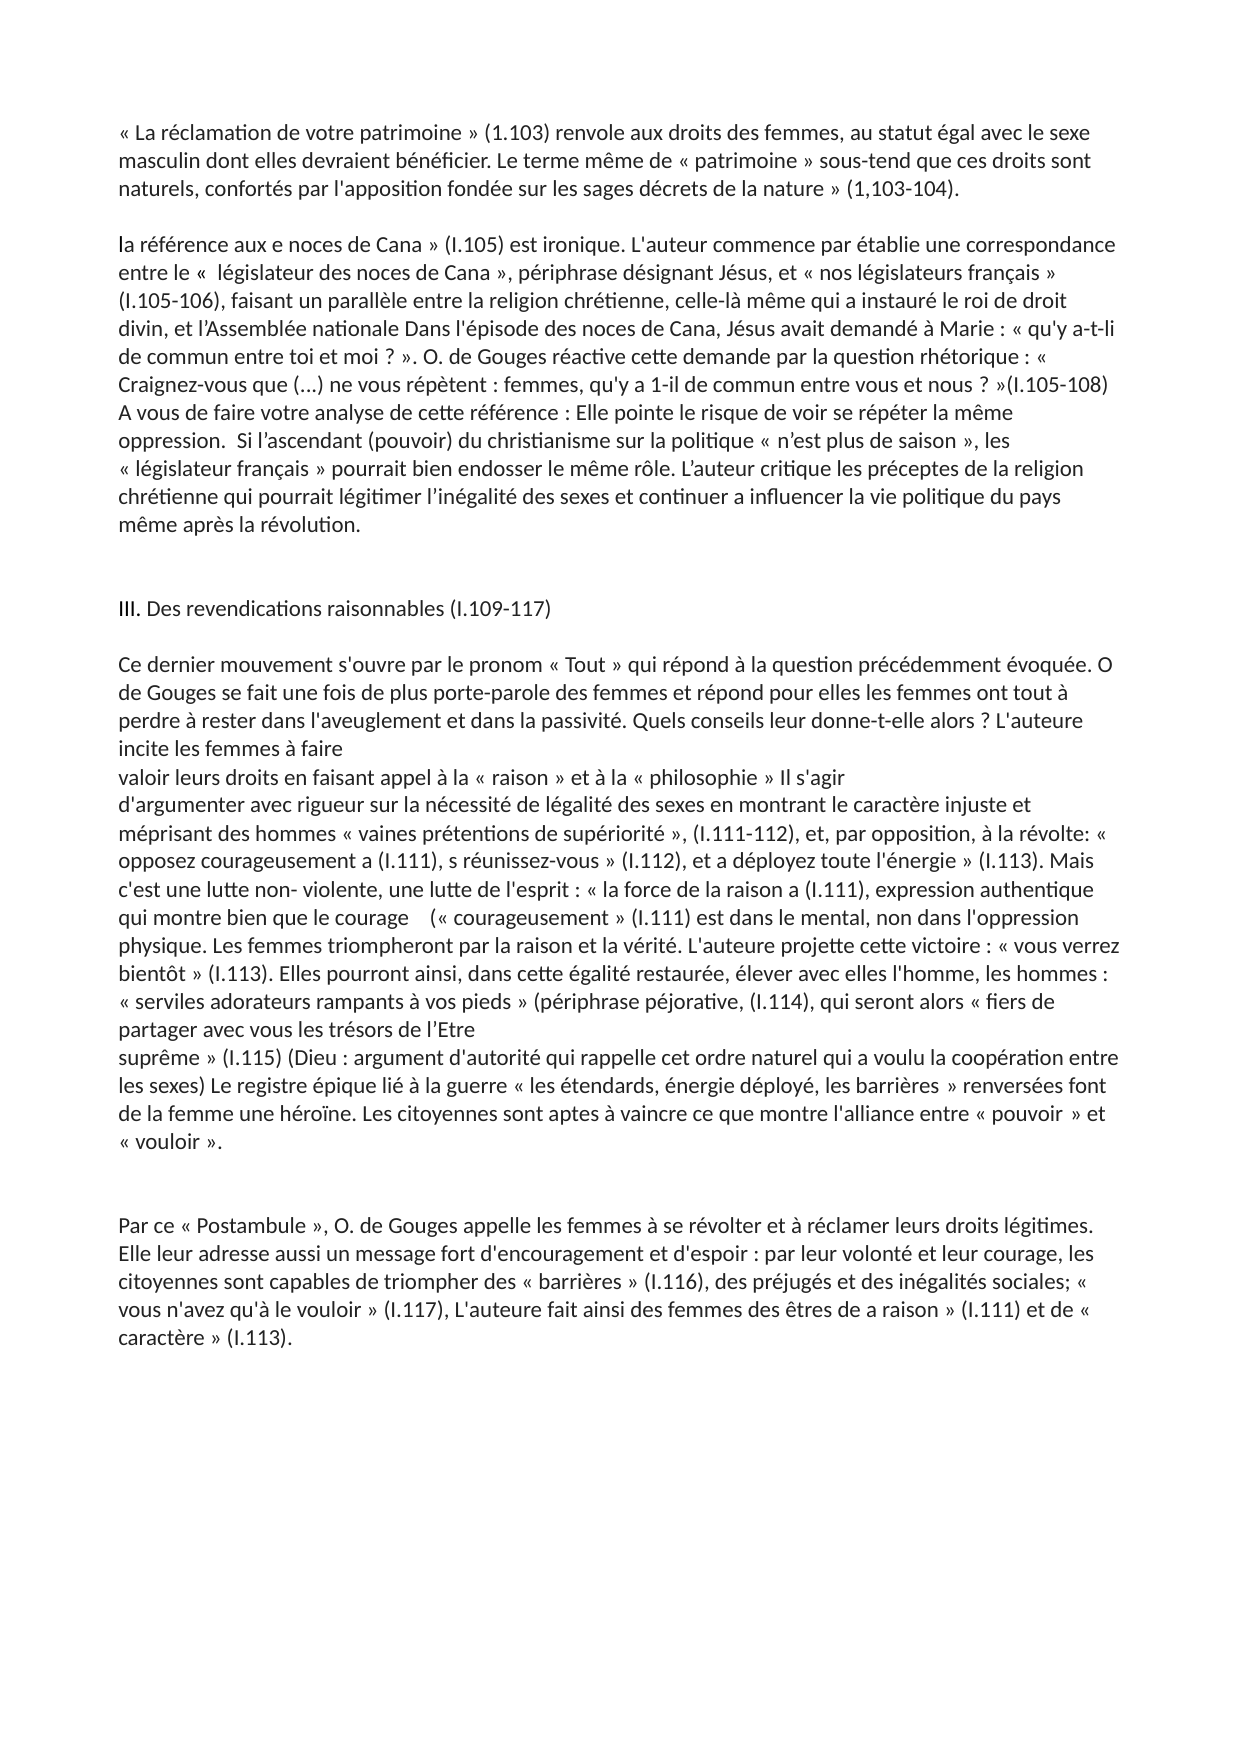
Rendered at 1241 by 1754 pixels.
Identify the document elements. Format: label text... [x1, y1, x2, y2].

text « La réclamation de votre patrimoine » (1.103) renvole aux droits des femmes, au statut égal avec le sexe masculin dont elles devraient bénéficier. Le terme même de « patrimoine » sous-tend que ces droits sont naturels, confortés par l'apposition fondée sur les sages décrets de la nature » (1,103-104). la référence aux e noces de Cana » (I.105) est ironique. L'auteur commence par établie une correspondance entre le « législateur des noces de Cana », périphrase désignant Jésus, et « nos législateurs français » (I.105-106), faisant un parallèle entre la religion chrétienne, celle-là même qui a instauré le roi de droit divin, et l’Assemblée nationale Dans l'épisode des noces de Cana, Jésus avait demandé à Marie : « qu'y a-t-li de commun entre toi et moi ? ». O. de Gouges réactive cette demande par la question rhétorique : « Craignez-vous que (...) ne vous répètent : femmes, qu'y a 1-il de commun entre vous et nous ? »(I.105-108) A vous de faire votre analyse de cette référence : Elle pointe le risque de voir se répéter la même oppression. Si l’ascendant (pouvoir) du christianisme sur la politique « n’est plus de saison », les « législateur français » pourrait bien endosser le même rôle. L’auteur critique les préceptes de la religion chrétienne qui pourrait légitimer l’inégalité des sexes et continuer a influencer la vie politique du pays même après la révolution. III. Des revendications raisonnables (I.109-117) [118, 118, 1122, 622]
text Par ce « Postambule », O. de Gouges appelle les femmes à se révolter et à réclamer leurs droits légitimes. Elle leur adresse aussi un message fort d'encouragement et d'espoir : par leur volonté et leur courage, les citoyennes sont capables de triompher des « barrières » (I.116), des préjugés et des inégalités sociales; « vous n'avez qu'à le vouloir » (I.117), L'auteure fait ainsi des femmes des êtres de a raison » (I.111) et de « caractère » (I.113). [118, 1183, 1122, 1351]
text Ce dernier mouvement s'ouvre par le pronom « Tout » qui répond à la question précédemment évoquée. O de Gouges se fait une fois de plus porte-parole des femmes et répond pour elles les femmes ont tout à perdre à rester dans l'aveuglement et dans la passivité. Quels conseils leur donne-t-elle alors ? L'auteure incite les femmes à faire valoir leurs droits en faisant appel à la « raison » et à la « philosophie » Il s'agir d'argumenter avec rigueur sur la nécessité de légalité des sexes en montrant le caractère injuste et méprisant des hommes « vaines prétentions de supériorité », (I.111-112), et, par opposition, à la révolte: « opposez courageusement a (I.111), s réunissez-vous » (I.112), et a déployez toute l'énergie » (I.113). Mais c'est une lutte non- violente, une lutte de l'esprit : « la force de la raison a (I.111), expression authentique qui montre bien que le courage (« courageusement » (I.111) est dans le mental, non dans l'oppression physique. Les femmes triompheront par la raison et la vérité. L'auteure projette cette victoire : « vous verrez bientôt » (I.113). Elles pourront ainsi, dans cette égalité restaurée, élever avec elles l'homme, les hommes : « serviles adorateurs rampants à vos pieds » (périphrase péjorative, (I.114), qui seront alors « fiers de partager avec vous les trésors de l’Etre suprême » (I.115) (Dieu : argument d'autorité qui rappelle cet ordre naturel qui a voulu la coopération entre les sexes) Le registre épique lié à la guerre « les étendards, énergie déployé, les barrières » renversées font de la femme une héroïne. Les citoyennes sont aptes à vaincre ce que montre l'alliance entre « pouvoir » et « vouloir ». [118, 622, 1122, 1183]
